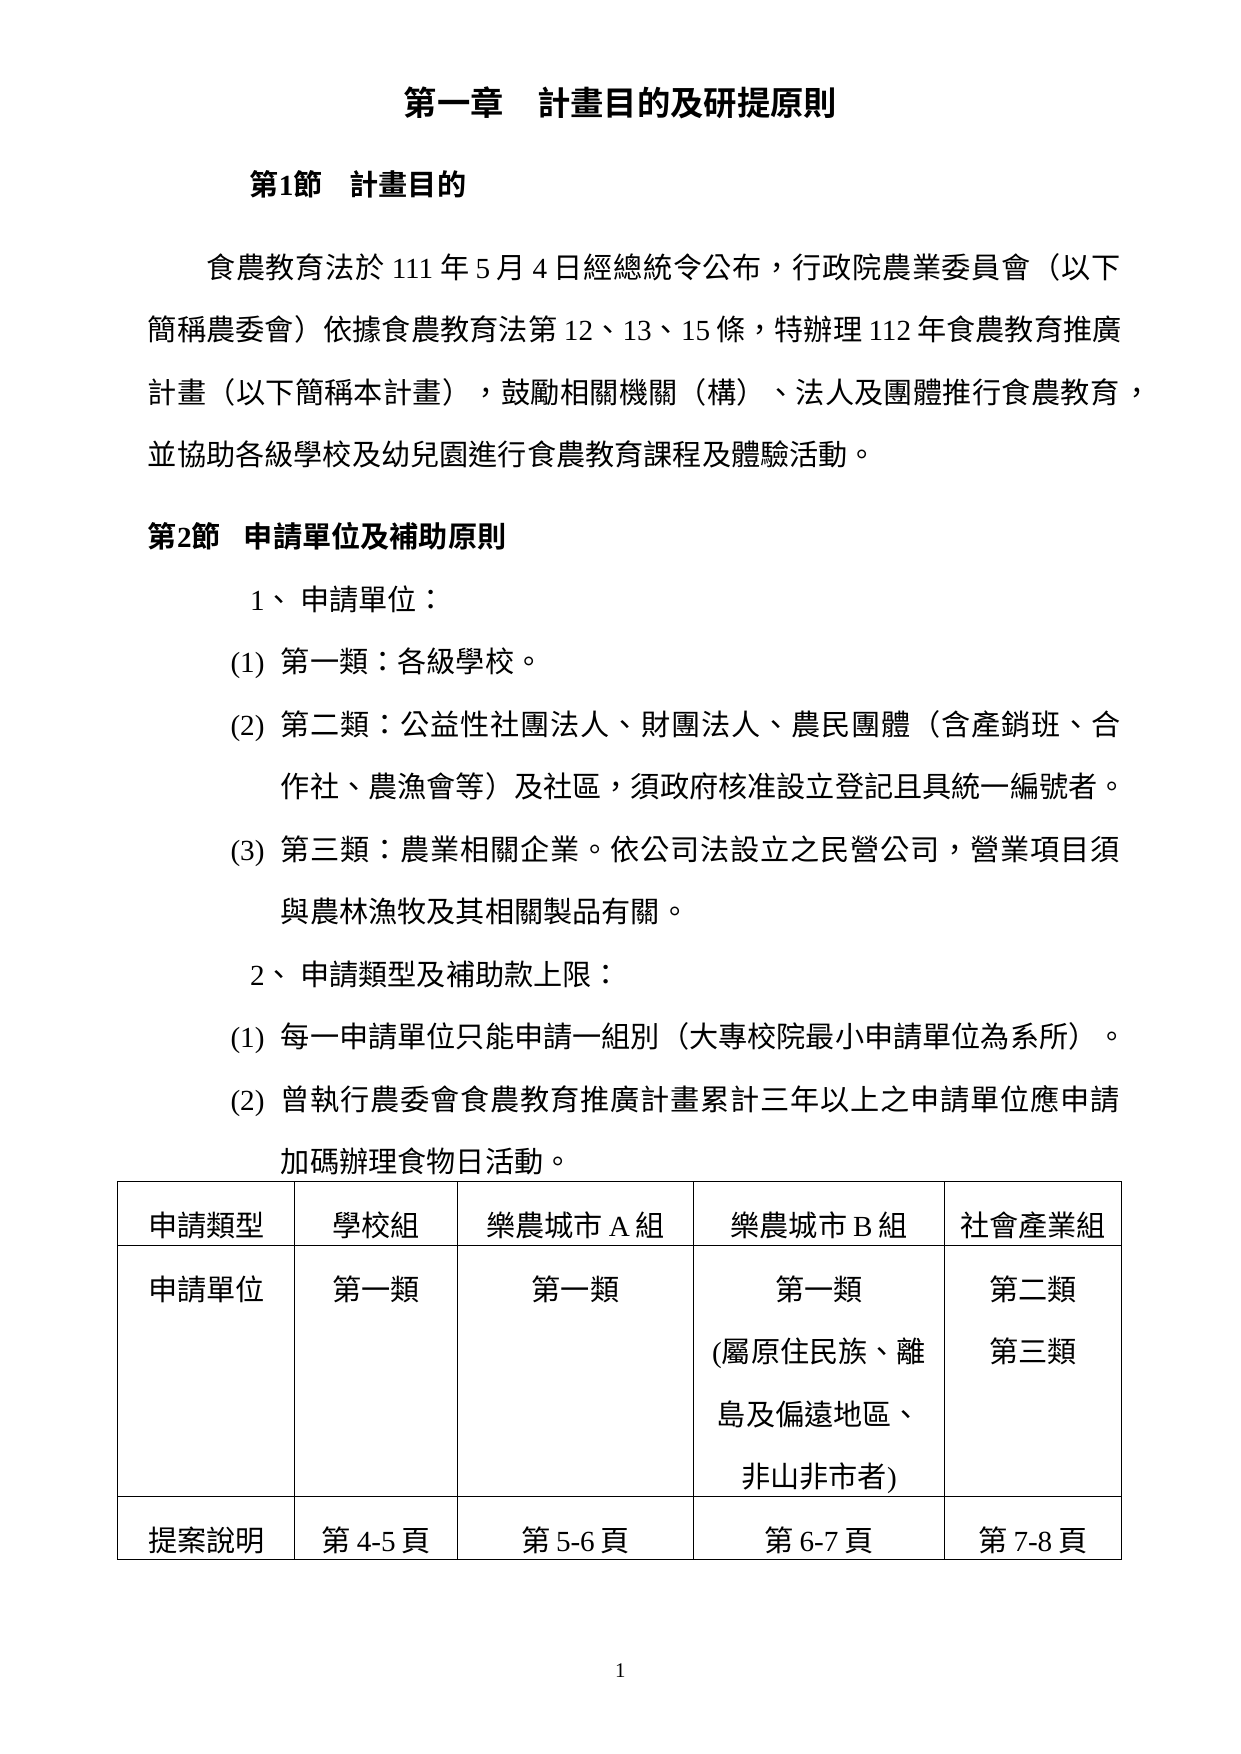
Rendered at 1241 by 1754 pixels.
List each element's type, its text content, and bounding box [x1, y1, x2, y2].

table_cell 第一類 [458, 1246, 693, 1496]
list 曾執行農委會食農教育推廣計畫累計三年以上之申請單位應申請加碼辦理食物日活動。 [230, 1056, 1122, 1181]
table_header 樂農城市A組 [458, 1182, 693, 1244]
table_cell 申請單位 [118, 1246, 294, 1496]
table_cell 第二類 第三類 [945, 1246, 1121, 1496]
table_header 申請類型 [118, 1182, 294, 1244]
table_header 學校組 [295, 1182, 457, 1244]
list 計畫目的 [249, 141, 1122, 204]
table_cell 第7-8頁 [945, 1497, 1121, 1559]
table_cell 第6-7頁 [694, 1497, 944, 1559]
list 申請類型及補助款上限： [250, 931, 1122, 993]
list 申請單位： [250, 556, 1122, 618]
list 第一類：各級學校。 [230, 618, 1122, 681]
table_cell 提案說明 [118, 1497, 294, 1559]
subtitle 第一章 計畫目的及研提原則 [118, 59, 1122, 122]
table_cell 第4-5頁 [295, 1497, 457, 1559]
list 第三類：農業相關企業。依公司法設立之民營公司，營業項目須與農林漁牧及其相關製品有關。 [230, 806, 1122, 931]
list 申請單位及補助原則 [148, 493, 1122, 556]
table_cell 第一類 (屬原住民族、離島及偏遠地區、非山非市者) [694, 1246, 944, 1496]
table_header 社會產業組 [945, 1182, 1121, 1244]
list 每一申請單位只能申請一組別（大專校院最小申請單位為系所）。 [230, 993, 1122, 1056]
table_header 樂農城市B組 [694, 1182, 944, 1244]
table_cell 第一類 [295, 1246, 457, 1496]
list 第二類：公益性社團法人、財團法人、農民團體（含產銷班、合作社、農漁會等）及社區，須政府核准設立登記且具統一編號者。 [230, 681, 1122, 806]
table_cell 第5-6頁 [458, 1497, 693, 1559]
text 食農教育法於111年5月4日經總統令公布，行政院農業委員會（以下簡稱農委會）依據食農教育法第12、13、15條，特辦理112年食農教育推廣計畫（以下簡稱本計畫），鼓勵相關機關（構）、法人及團體推行食農教育，並協助各級學校及幼兒園進行食農教育課程及體驗活動。 [148, 224, 1122, 474]
